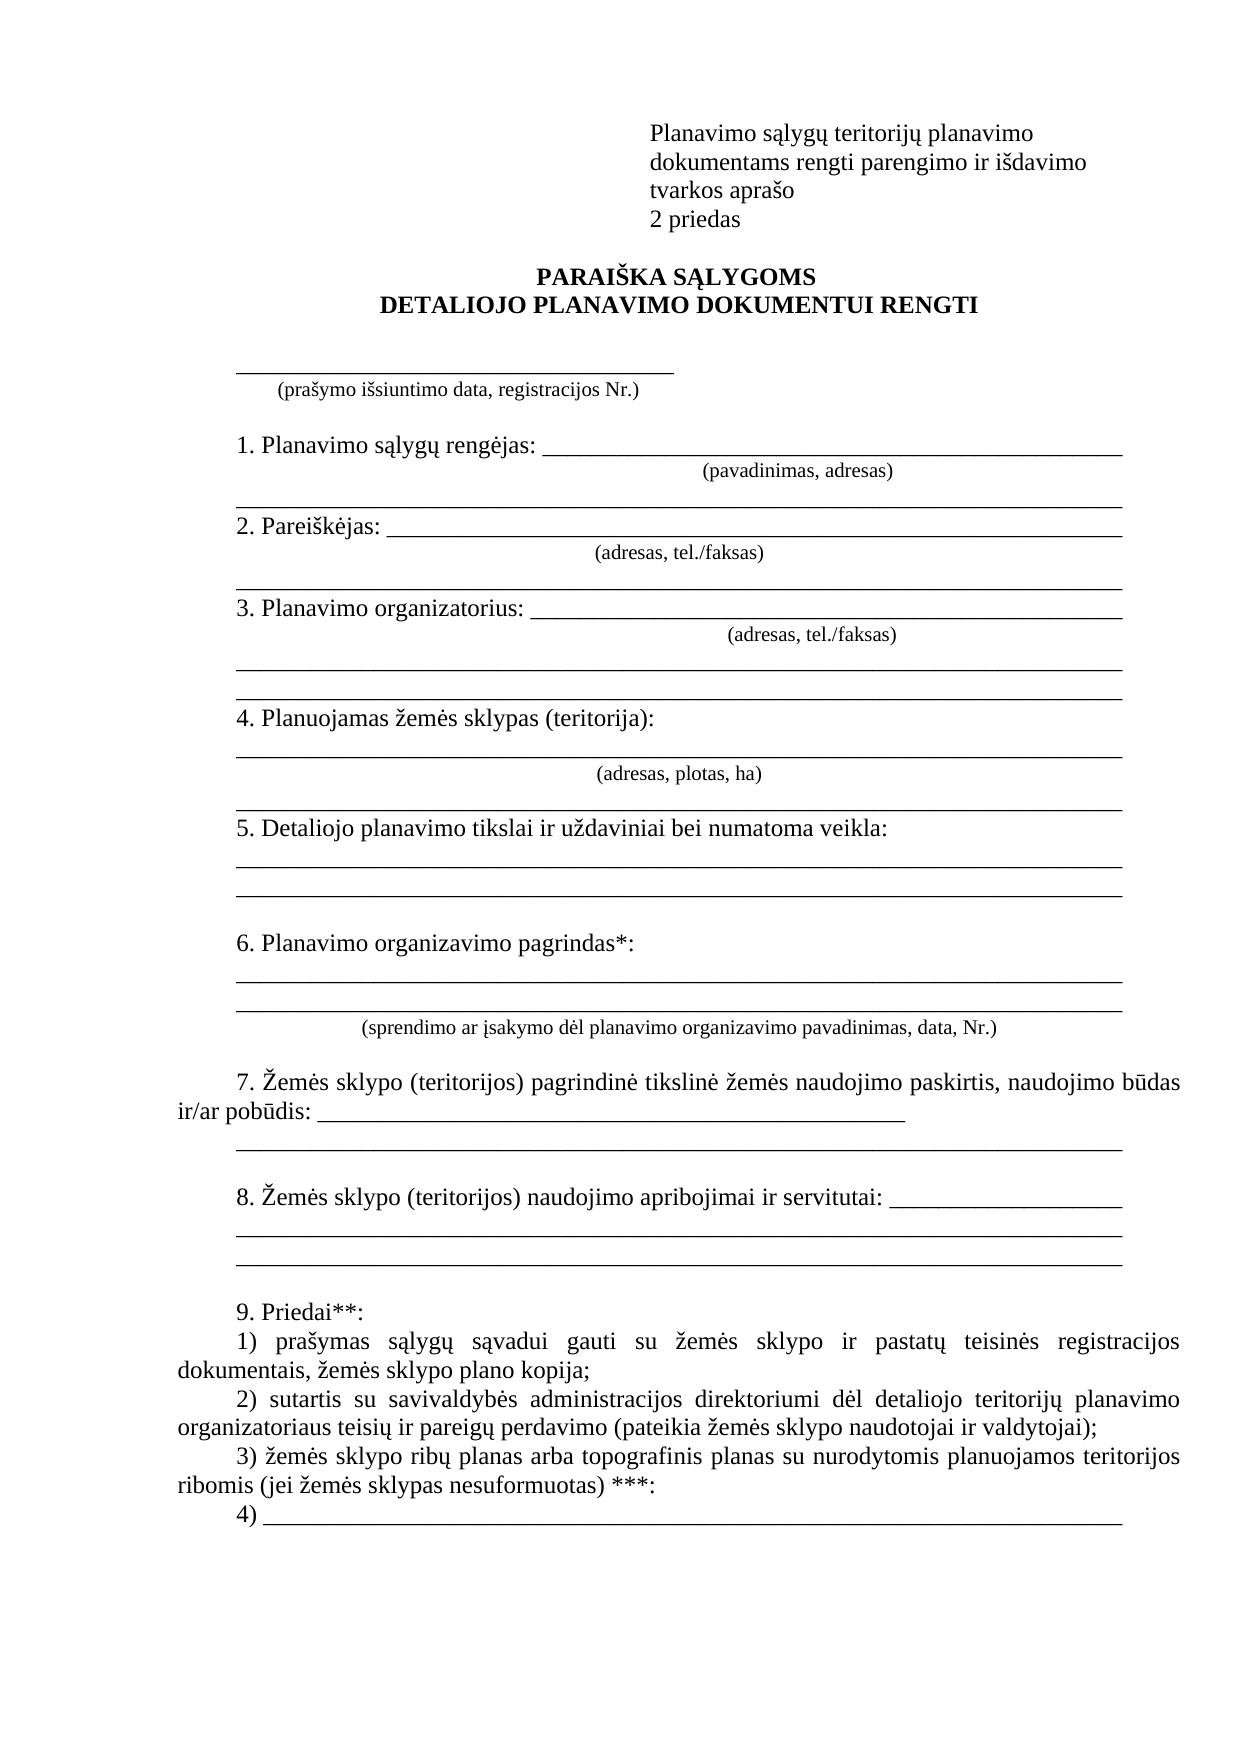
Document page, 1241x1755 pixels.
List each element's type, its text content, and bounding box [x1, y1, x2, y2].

text dokumentams rengti parengimo ir išdavimo [649, 147, 1181, 176]
text _ [177, 785, 1181, 813]
text 4) [177, 1499, 1181, 1527]
text _ [177, 646, 1181, 674]
text _ [177, 1240, 1181, 1269]
text _ [177, 986, 1181, 1015]
text (adresas, plotas, ha) [177, 761, 1181, 785]
text 2) sutartis su savivaldybės administracijos direktoriumi dėl detaliojo teritorijų planavimo organizatoriaus teisių ir pareigų perdavimo (pateikia žemės sklypo naudotojai ir valdytojai); [177, 1384, 1181, 1441]
text tvarkos aprašo [649, 176, 1181, 204]
text DETALIOJO PLANAVIMO DOKUMENTUI RENGTI [177, 291, 1181, 319]
text (prašymo išsiuntimo data, registracijos Nr.) [177, 377, 1181, 401]
text PARAIŠKA SĄLYGOMS [177, 262, 1181, 291]
text 1. Planavimo sąlygų rengėjas: [177, 430, 1181, 458]
text 9. Priedai**: [177, 1297, 1181, 1326]
text 8. Žemės sklypo (teritorijos) naudojimo apribojimai ir servitutai: [177, 1182, 1181, 1211]
text (adresas, tel./faksas) [177, 622, 1181, 646]
text 7. Žemės sklypo (teritorijos) pagrindinė tikslinė žemės naudojimo paskirtis, naudojimo būdas ir/ar pobūdis: _______________________________________________ [177, 1067, 1181, 1125]
text 3. Planavimo organizatorius: [177, 593, 1181, 622]
text _ [177, 674, 1181, 703]
text _ [177, 1211, 1181, 1240]
text Planavimo sąlygų teritorijų planavimo [649, 118, 1181, 147]
text ___________________________________ [177, 348, 1181, 377]
text 3) žemės sklypo ribų planas arba topografinis planas su nurodytomis planuojamos teritorijos ribomis (jei žemės sklypas nesuformuotas) ***: [177, 1441, 1181, 1499]
text 2 priedas [649, 204, 1181, 233]
text _ [177, 732, 1181, 761]
text 4. Planuojamas žemės sklypas (teritorija): [177, 703, 1181, 732]
text 1) prašymas sąlygų sąvadui gauti su žemės sklypo ir pastatų teisinės registracijos dokumentais, žemės sklypo plano kopija; [177, 1326, 1181, 1384]
text (adresas, tel./faksas) [177, 540, 1181, 564]
text _ [177, 564, 1181, 593]
text _ [177, 1125, 1181, 1154]
text (pavadinimas, adresas) [177, 458, 1181, 482]
text 2. Pareiškėjas: [177, 511, 1181, 540]
text (sprendimo ar įsakymo dėl planavimo organizavimo pavadinimas, data, Nr.) [177, 1015, 1181, 1039]
text _ [177, 842, 1181, 871]
text 6. Planavimo organizavimo pagrindas*: [177, 928, 1181, 957]
text 5. Detaliojo planavimo tikslai ir uždaviniai bei numatoma veikla: [177, 813, 1181, 842]
text _ [177, 482, 1181, 511]
text _ [177, 871, 1181, 900]
text _ [177, 957, 1181, 986]
